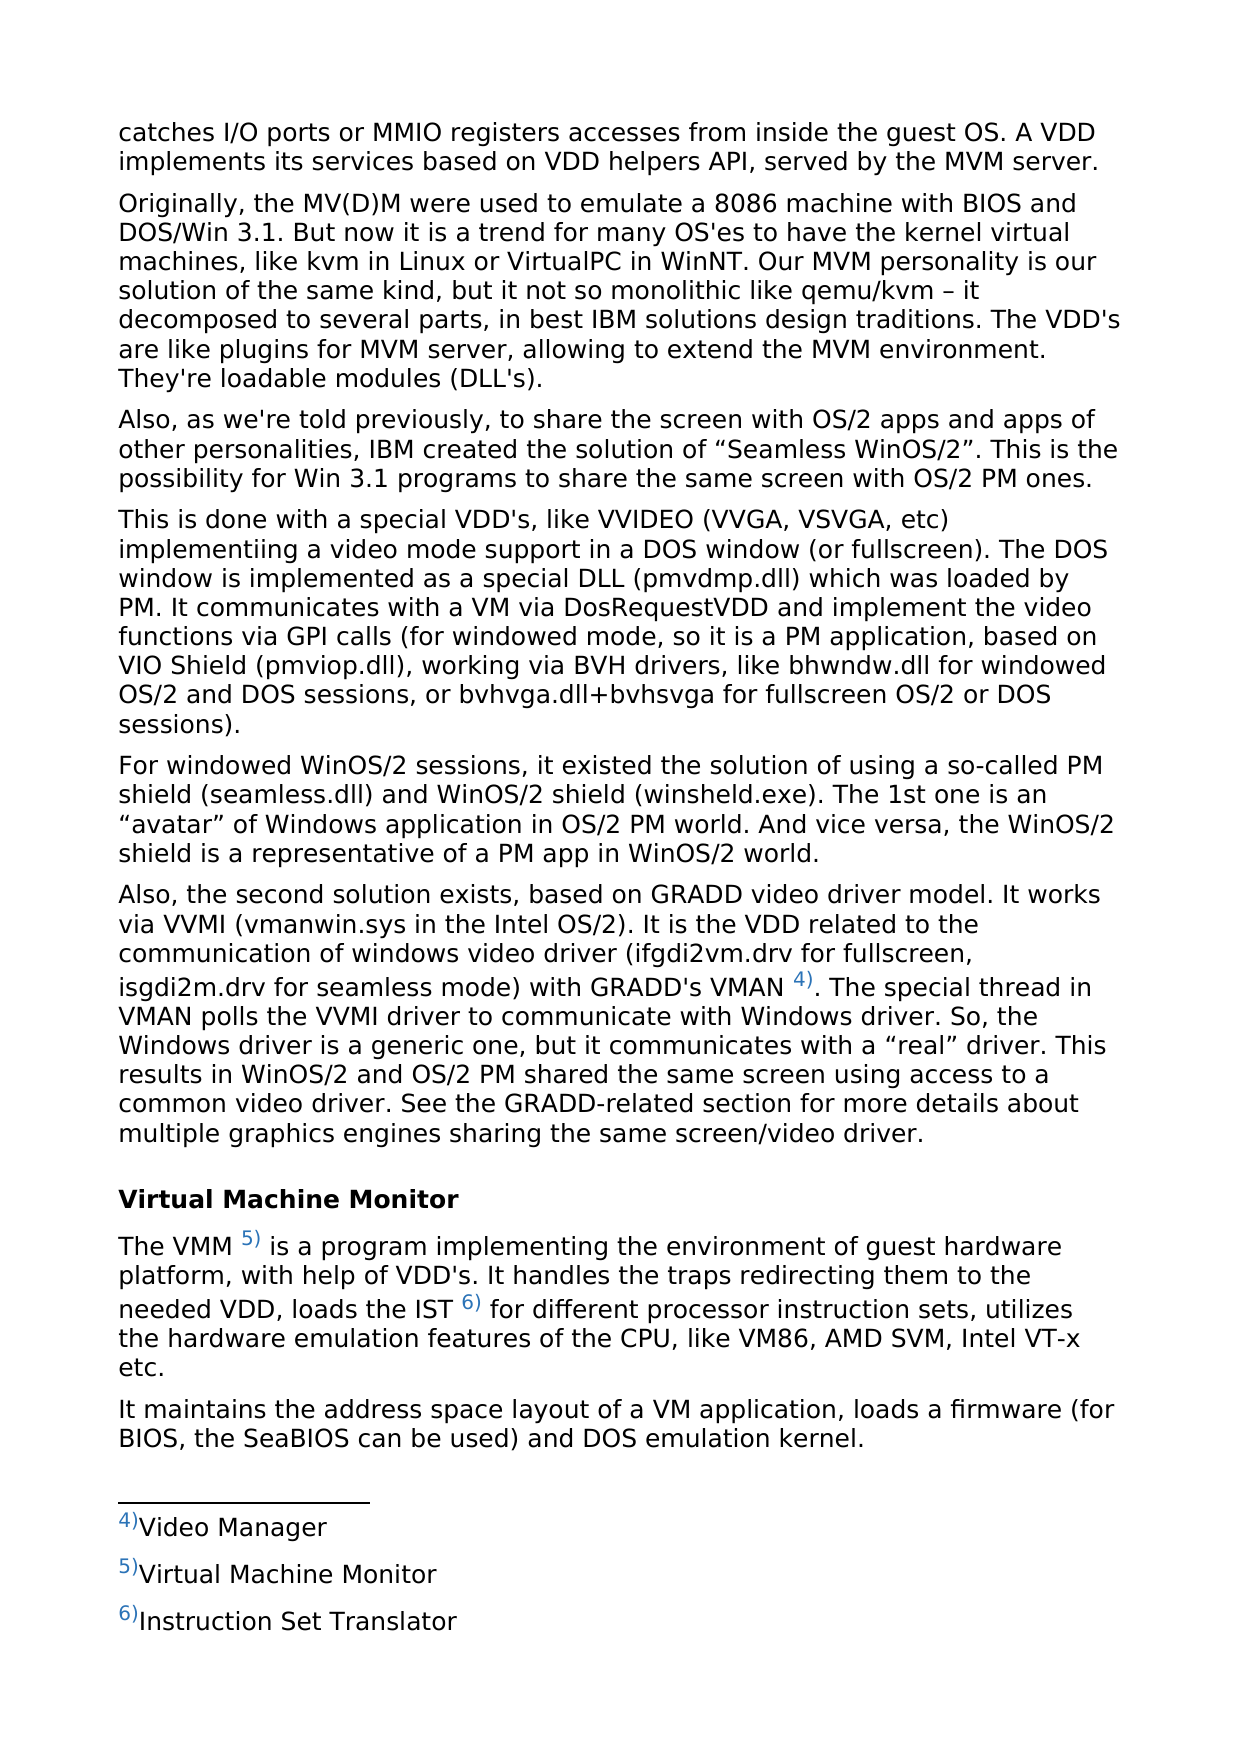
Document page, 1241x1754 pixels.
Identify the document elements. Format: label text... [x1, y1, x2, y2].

text Instruction Set Translator [118, 1602, 1122, 1636]
text It maintains the address space layout of a VM application, loads a firmware (for BIOS, the SeaBIOS can be used) and DOS emulation kernel. [118, 1395, 1122, 1454]
subtitle Virtual Machine Monitor [118, 1186, 1122, 1215]
text Also, as we're told previously, to share the screen with OS/2 apps and apps of other personalities, IBM created the solution of “Seamless WinOS/2”. This is the possibility for Win 3.1 programs to share the same screen with OS/2 PM ones. [118, 406, 1122, 493]
text Virtual Machine Monitor [118, 1555, 1122, 1589]
text For windowed WinOS/2 sessions, it existed the solution of using a so-called PM shield (seamless.dll) and WinOS/2 shield (winsheld.exe). The 1st one is an “avatar” of Windows application in OS/2 PM world. And vice versa, the WinOS/2 shield is a representative of a PM app in WinOS/2 world. [118, 751, 1122, 868]
text Originally, the MV(D)M were used to emulate a 8086 machine with BIOS and DOS/Win 3.1. But now it is a trend for many OS'es to have the kernel virtual machines, like kvm in Linux or VirtualPC in WinNT. Our MVM personality is our solution of the same kind, but it not so monolithic like qemu/kvm – it decomposed to several parts, in best IBM solutions design traditions. The VDD's are like plugins for MVM server, allowing to extend the MVM environment. They're loadable modules (DLL's). [118, 189, 1122, 393]
text The VMM is a program implementing the environment of guest hardware platform, with help of VDD's. It handles the traps redirecting them to the needed VDD, loads the IST for different processor instruction sets, utilizes the hardware emulation features of the CPU, like VM86, AMD SVM, Intel VT-x etc. [118, 1227, 1122, 1383]
text Video Manager [118, 1509, 1122, 1543]
text catches I/O ports or MMIO registers accesses from inside the guest OS. A VDD implements its services based on VDD helpers API, served by the MVM server. [118, 118, 1122, 176]
text Also, the second solution exists, based on GRADD video driver model. It works via VVMI (vmanwin.sys in the Intel OS/2). It is the VDD related to the communication of windows video driver (ifgdi2vm.drv for fullscreen, isgdi2m.drv for seamless mode) with GRADD's VMAN . The special thread in VMAN polls the VVMI driver to communicate with Windows driver. So, the Windows driver is a generic one, but it communicates with a “real” driver. This results in WinOS/2 and OS/2 PM shared the same screen using access to a common video driver. See the GRADD-related section for more details about multiple graphics engines sharing the same screen/video driver. [118, 881, 1122, 1148]
text This is done with a special VDD's, like VVIDEO (VVGA, VSVGA, etc) implementiing a video mode support in a DOS window (or fullscreen). The DOS window is implemented as a special DLL (pmvdmp.dll) which was loaded by PM. It communicates with a VM via DosRequestVDD and implement the video functions via GPI calls (for windowed mode, so it is a PM application, based on VIO Shield (pmviop.dll), working via BVH drivers, like bhwndw.dll for windowed OS/2 and DOS sessions, or bvhvga.dll+bvhsvga for fullscreen OS/2 or DOS sessions). [118, 506, 1122, 739]
